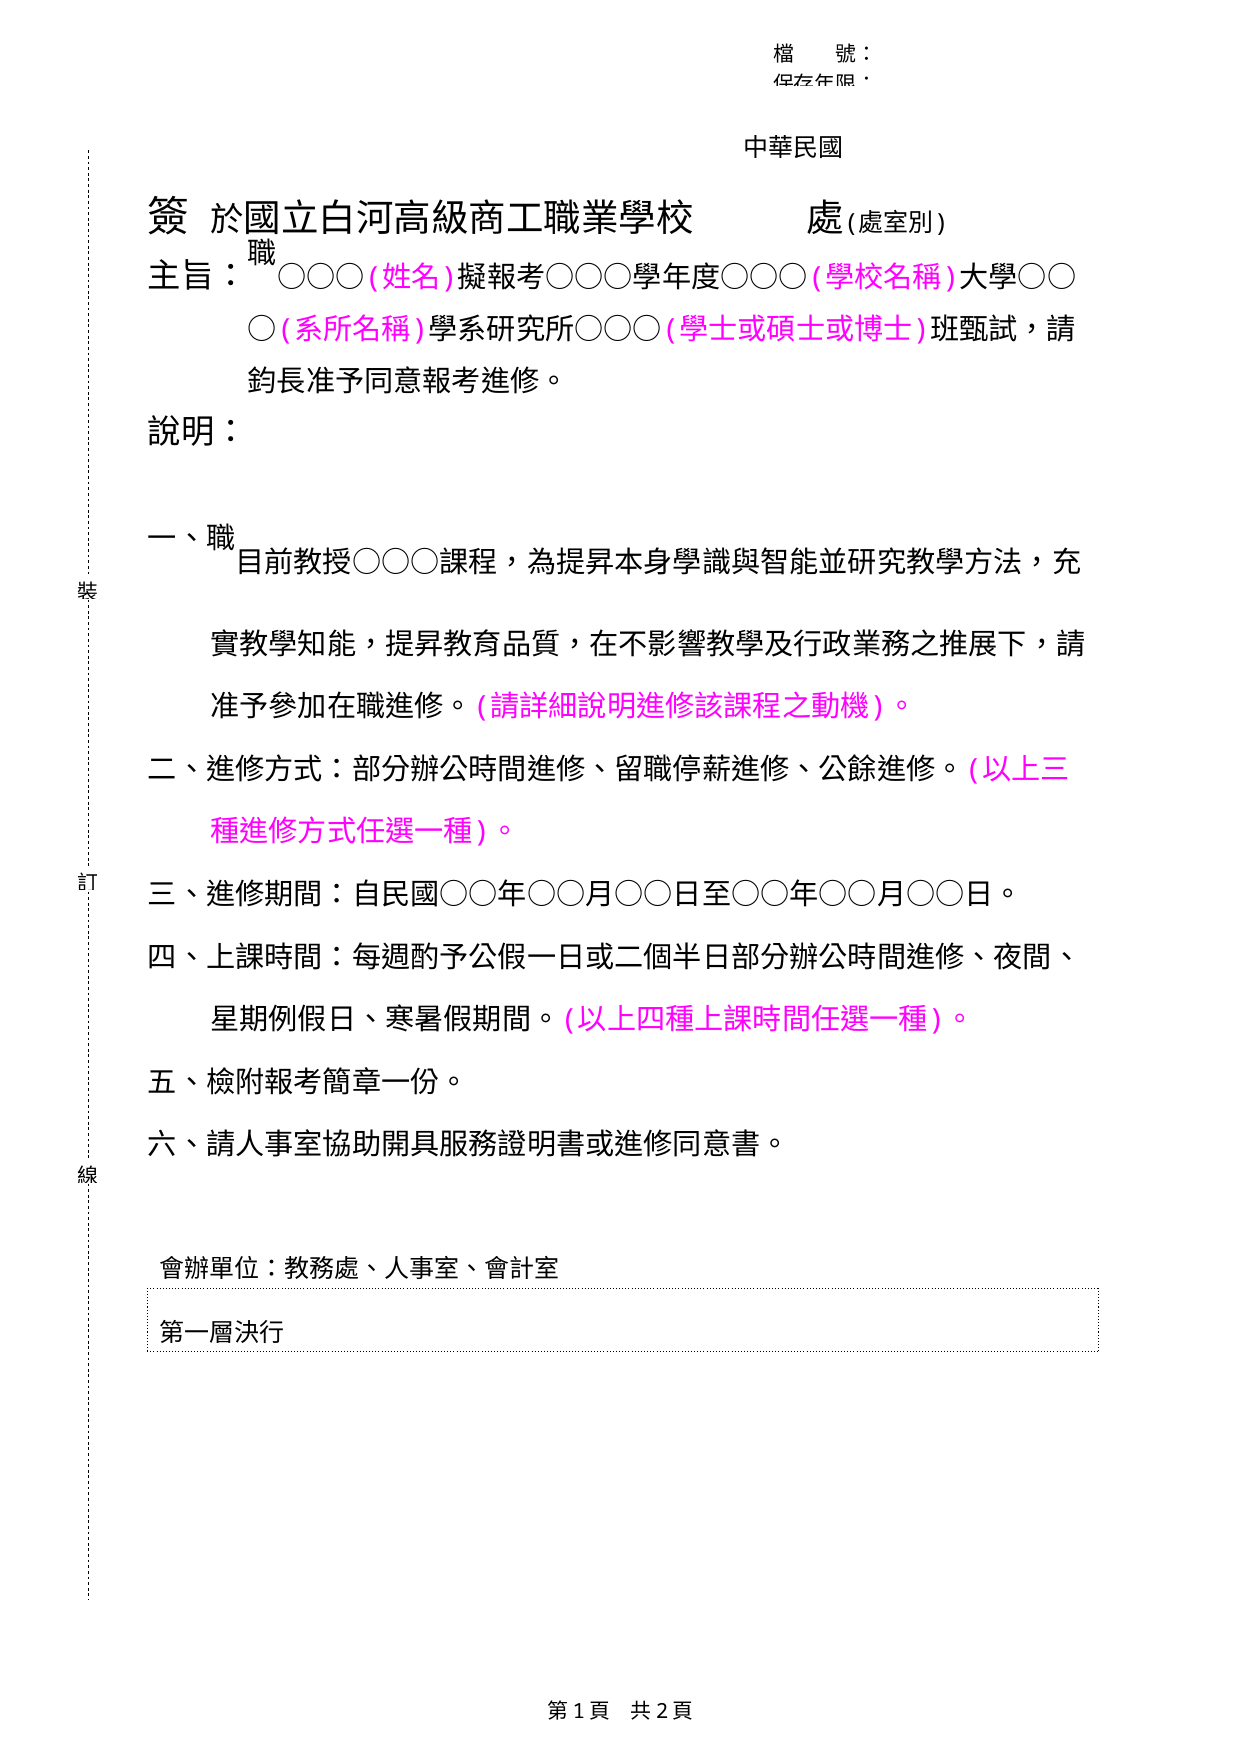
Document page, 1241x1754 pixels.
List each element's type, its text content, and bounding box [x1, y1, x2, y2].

text 中華民國 [743, 128, 1077, 164]
text 二、進修方式：部分辦公時間進修、留職停薪進修、公餘進修。(以上三種進修方式任選一種)。 [148, 725, 1092, 850]
text 國2024年9月9日 [743, 164, 1077, 169]
table_cell 第一層決行 [148, 1288, 1098, 1351]
text 主旨：職○○○(姓名)擬報考○○○學年度○○○(學校名稱)大學○○○(系所名稱)學系研究所○○○(學士或碩士或博士)班甄試，請 鈞長准予同意報考進修。 [148, 246, 1092, 402]
text 三、進修期間：自民國○○年○○月○○日至○○年○○月○○日。 [148, 850, 1092, 913]
text 說明： [148, 402, 1092, 454]
text 簽 於國立白河高級商工職業學校 處(處室別) [148, 120, 1092, 246]
text 一、職目前教授○○○課程，為提昇本身學識與智能並研究教學方法，充實教學知能，提昇教育品質，在不影響教學及行政業務之推展下，請准予參加在職進修。(請詳細說明進修該課程之動機)。 [148, 475, 1092, 725]
table_header 會辦單位：教務處、人事室、會計室 [148, 1225, 1098, 1288]
text 五、檢附報考簡章一份。 [148, 1038, 1092, 1100]
text 檔 號： 保存年限： [773, 37, 1060, 86]
text 四、上課時間：每週酌予公假一日或二個半日部分辦公時間進修、夜間、星期例假日、寒暑假期間。(以上四種上課時間任選一種)。 [148, 913, 1092, 1038]
text [758, 30, 1075, 93]
text 六、請人事室協助開具服務證明書或進修同意書。 [148, 1100, 1092, 1163]
